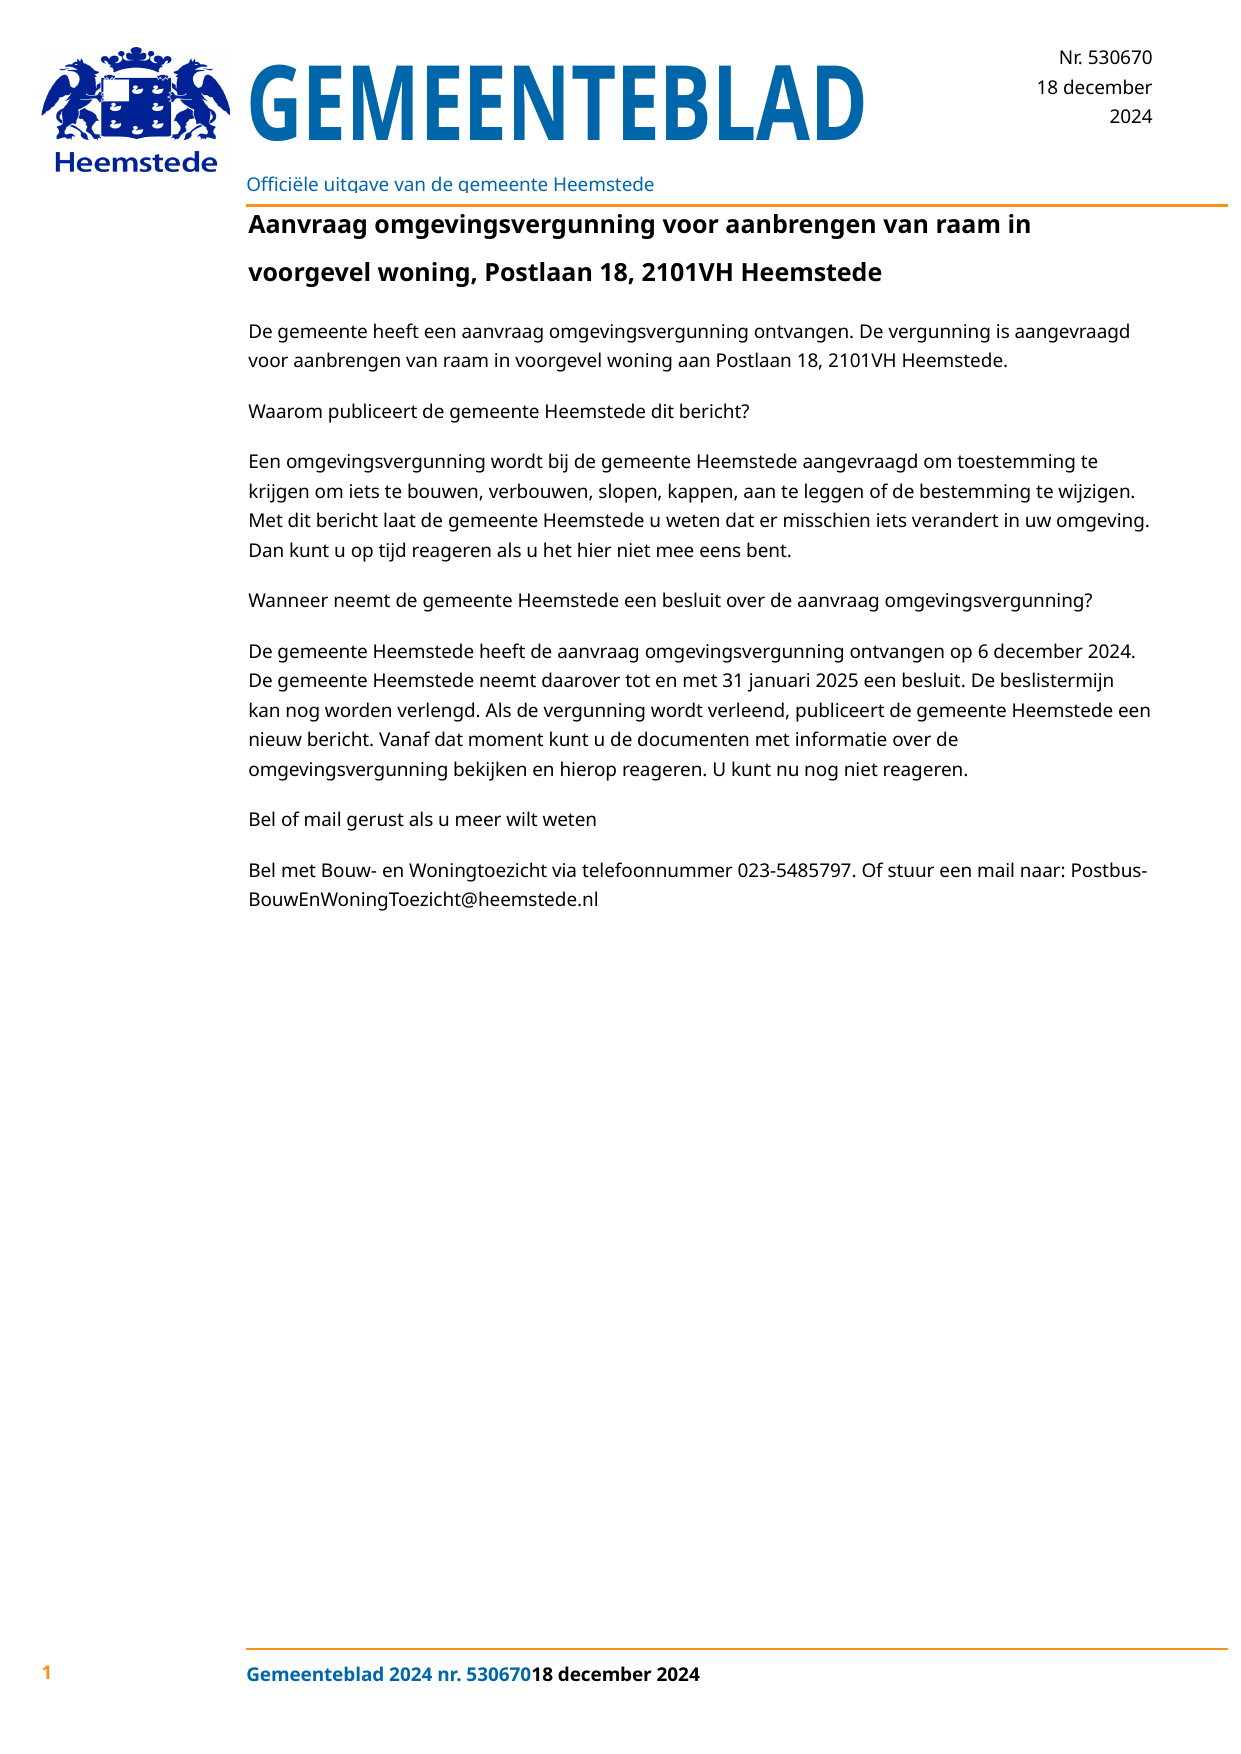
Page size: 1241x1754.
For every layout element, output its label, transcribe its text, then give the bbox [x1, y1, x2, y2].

text De gemeente Heemstede heeft de aanvraag omgevingsvergunning ontvangen op 6 december 2024. De gemeente Heemstede neemt daarover tot en met 31 januari 2025 een besluit. De beslistermijn kan nog worden verlengd. Als de vergunning wordt verleend, publiceert de gemeente Heemstede een nieuw bericht. Vanaf dat moment kunt u de documenten met informatie over de omgevingsvergunning bekijken en hierop reageren. U kunt nu nog niet reageren. [248, 638, 1152, 782]
text Waarom publiceert de gemeente Heemstede dit bericht? [248, 398, 1152, 424]
text Een omgevingsvergunning wordt bij de gemeente Heemstede aangevraagd om toestemming te krijgen om iets te bouwen, verbouwen, slopen, kappen, aan te leggen of de bestemming te wijzigen. Met dit bericht laat de gemeente Heemstede u weten dat er misschien iets verandert in uw omgeving. Dan kunt u op tijd reageren als u het hier niet mee eens bent. [248, 448, 1152, 563]
text Bel met Bouw- en Woningtoezicht via telefoonnummer 023-5485797. Of stuur een mail naar: Postbus-BouwEnWoningToezicht@heemstede.nl [248, 857, 1152, 912]
text Aanvraag omgevingsvergunning voor aanbrengen van raam in voorgevel woning, Postlaan 18, 2101VH Heemstede [248, 207, 1152, 288]
text Bel of mail gerust als u meer wilt weten [248, 807, 1152, 832]
picture [41, 47, 231, 172]
text Wanneer neemt de gemeente Heemstede een besluit over de aanvraag omgevingsvergunning? [248, 587, 1152, 613]
text De gemeente heeft een aanvraag omgevingsvergunning ontvangen. De vergunning is aangevraagd voor aanbrengen van raam in voorgevel woning aan Postlaan 18, 2101VH Heemstede. [248, 318, 1152, 373]
